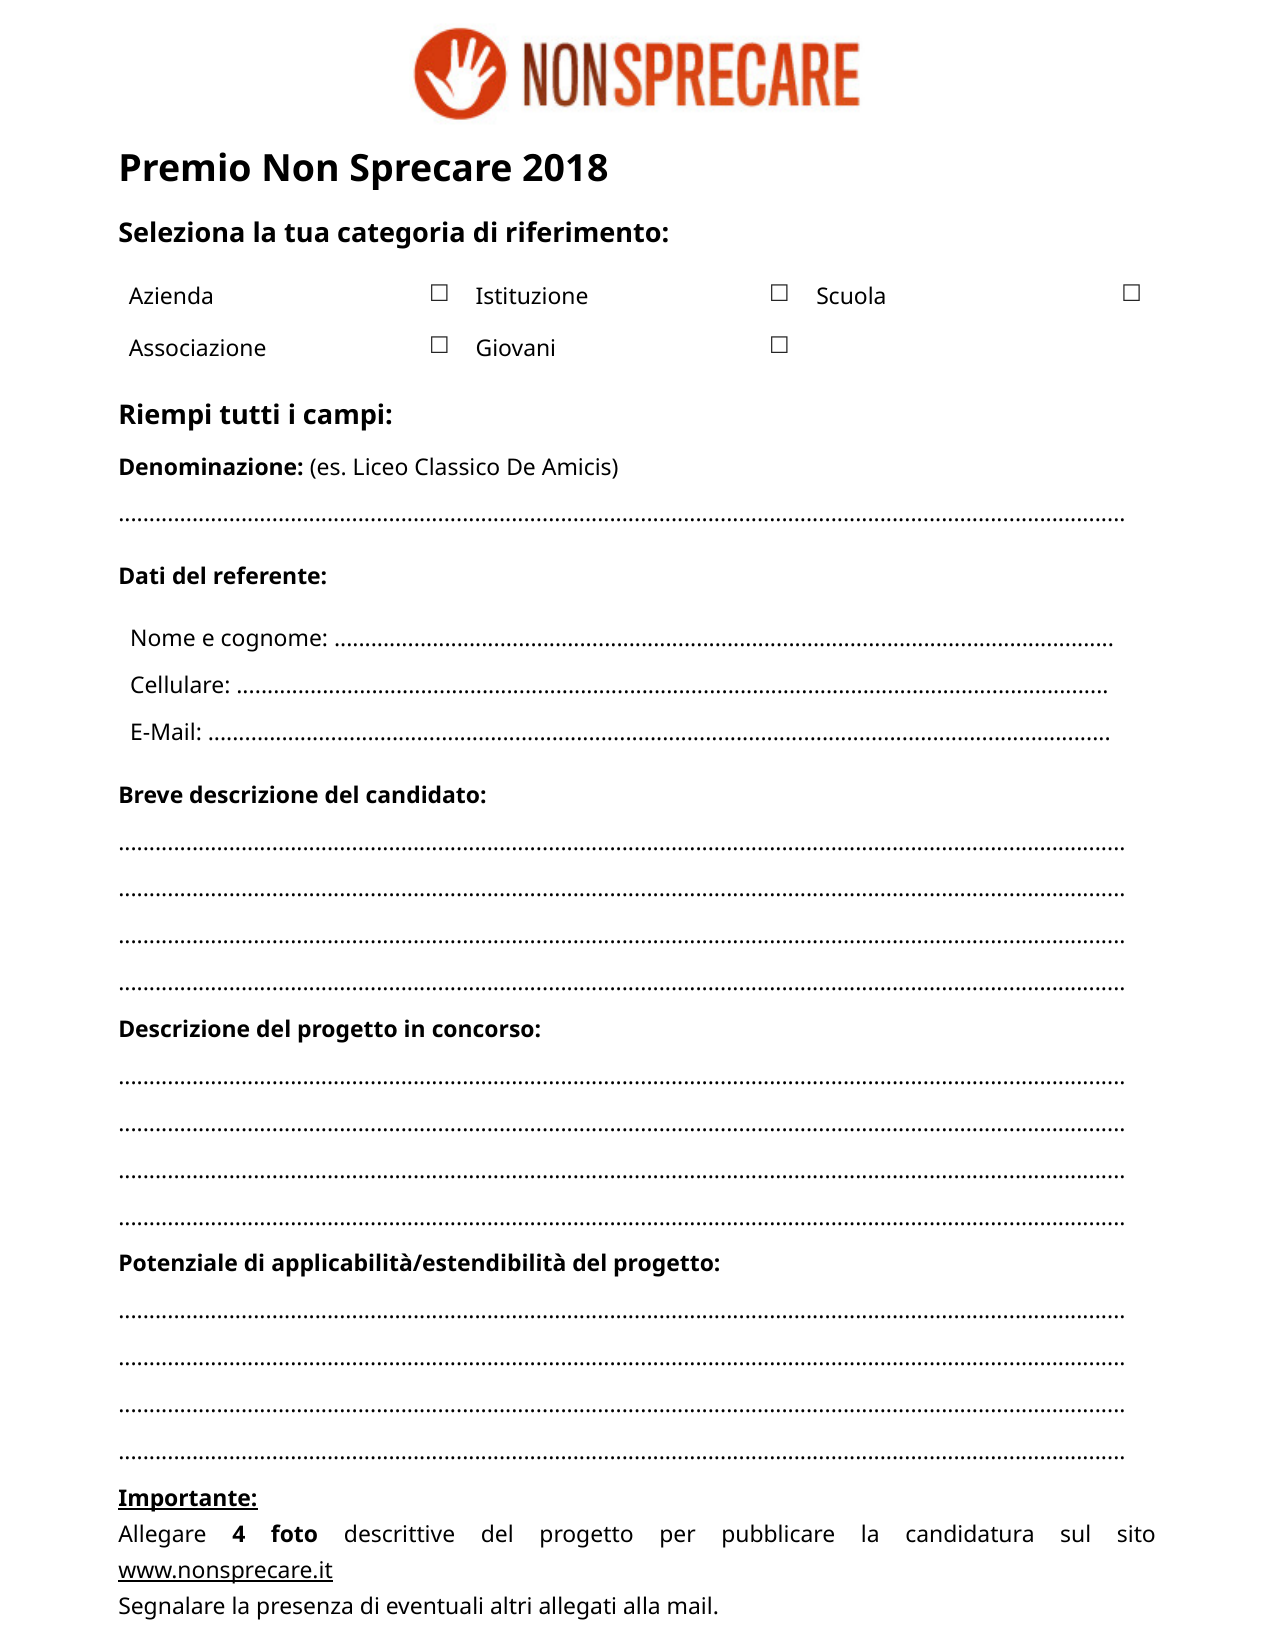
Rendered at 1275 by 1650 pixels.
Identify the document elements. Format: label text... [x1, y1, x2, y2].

text E-Mail: ................................................................................................................................................... [118, 716, 1157, 747]
text .................................................................................................................................................................... [118, 1435, 1157, 1466]
text .................................................................................................................................................................... [118, 1201, 1157, 1232]
text .................................................................................................................................................................... [118, 1294, 1157, 1326]
text Potenziale di applicabilità/estendibilità del progetto: [118, 1247, 1157, 1279]
table_header Scuola [806, 270, 1107, 321]
text .................................................................................................................................................................... [118, 919, 1157, 951]
text Nome e cognome: ............................................................................................................................... [118, 622, 1157, 654]
subtitle Riempi tutti i campi: [118, 395, 1157, 432]
table_cell ☐ [414, 322, 465, 374]
text .................................................................................................................................................................... [118, 1341, 1157, 1372]
text .................................................................................................................................................................... [118, 966, 1157, 997]
text Denominazione: (es. Liceo Classico De Amicis) [118, 451, 1157, 482]
table_cell Associazione [119, 322, 413, 374]
table_cell Giovani [466, 322, 752, 374]
text Importante: [118, 1482, 1157, 1513]
text .................................................................................................................................................................... [118, 872, 1157, 904]
table_header ☐ [414, 270, 465, 321]
table_header ☐ [753, 270, 805, 321]
table_cell [1108, 322, 1155, 374]
text .................................................................................................................................................................... [118, 1107, 1157, 1138]
text .................................................................................................................................................................... [118, 497, 1157, 529]
text Descrizione del progetto in concorso: [118, 1013, 1157, 1044]
table_cell [806, 322, 1107, 374]
text .................................................................................................................................................................... [118, 1060, 1157, 1091]
subtitle Seleziona la tua categoria di riferimento: [118, 213, 1157, 250]
table_cell ☐ [753, 322, 805, 374]
text Breve descrizione del candidato: [118, 779, 1157, 810]
text Cellulare: .............................................................................................................................................. [118, 669, 1157, 701]
text .................................................................................................................................................................... [118, 826, 1157, 857]
text .................................................................................................................................................................... [118, 1388, 1157, 1419]
table_header ☐ [1108, 270, 1155, 321]
text Allegare 4 foto descrittive del progetto per pubblicare la candidatura sul sito www.nonsprecare.it [118, 1518, 1157, 1585]
text Dati del referente: [118, 560, 1157, 591]
text Premio Non Sprecare 2018 [118, 141, 1157, 192]
table_header Azienda [119, 270, 413, 321]
text Segnalare la presenza di eventuali altri allegati alla mail. [118, 1589, 1157, 1621]
text .................................................................................................................................................................... [118, 1154, 1157, 1185]
table_header Istituzione [466, 270, 752, 321]
